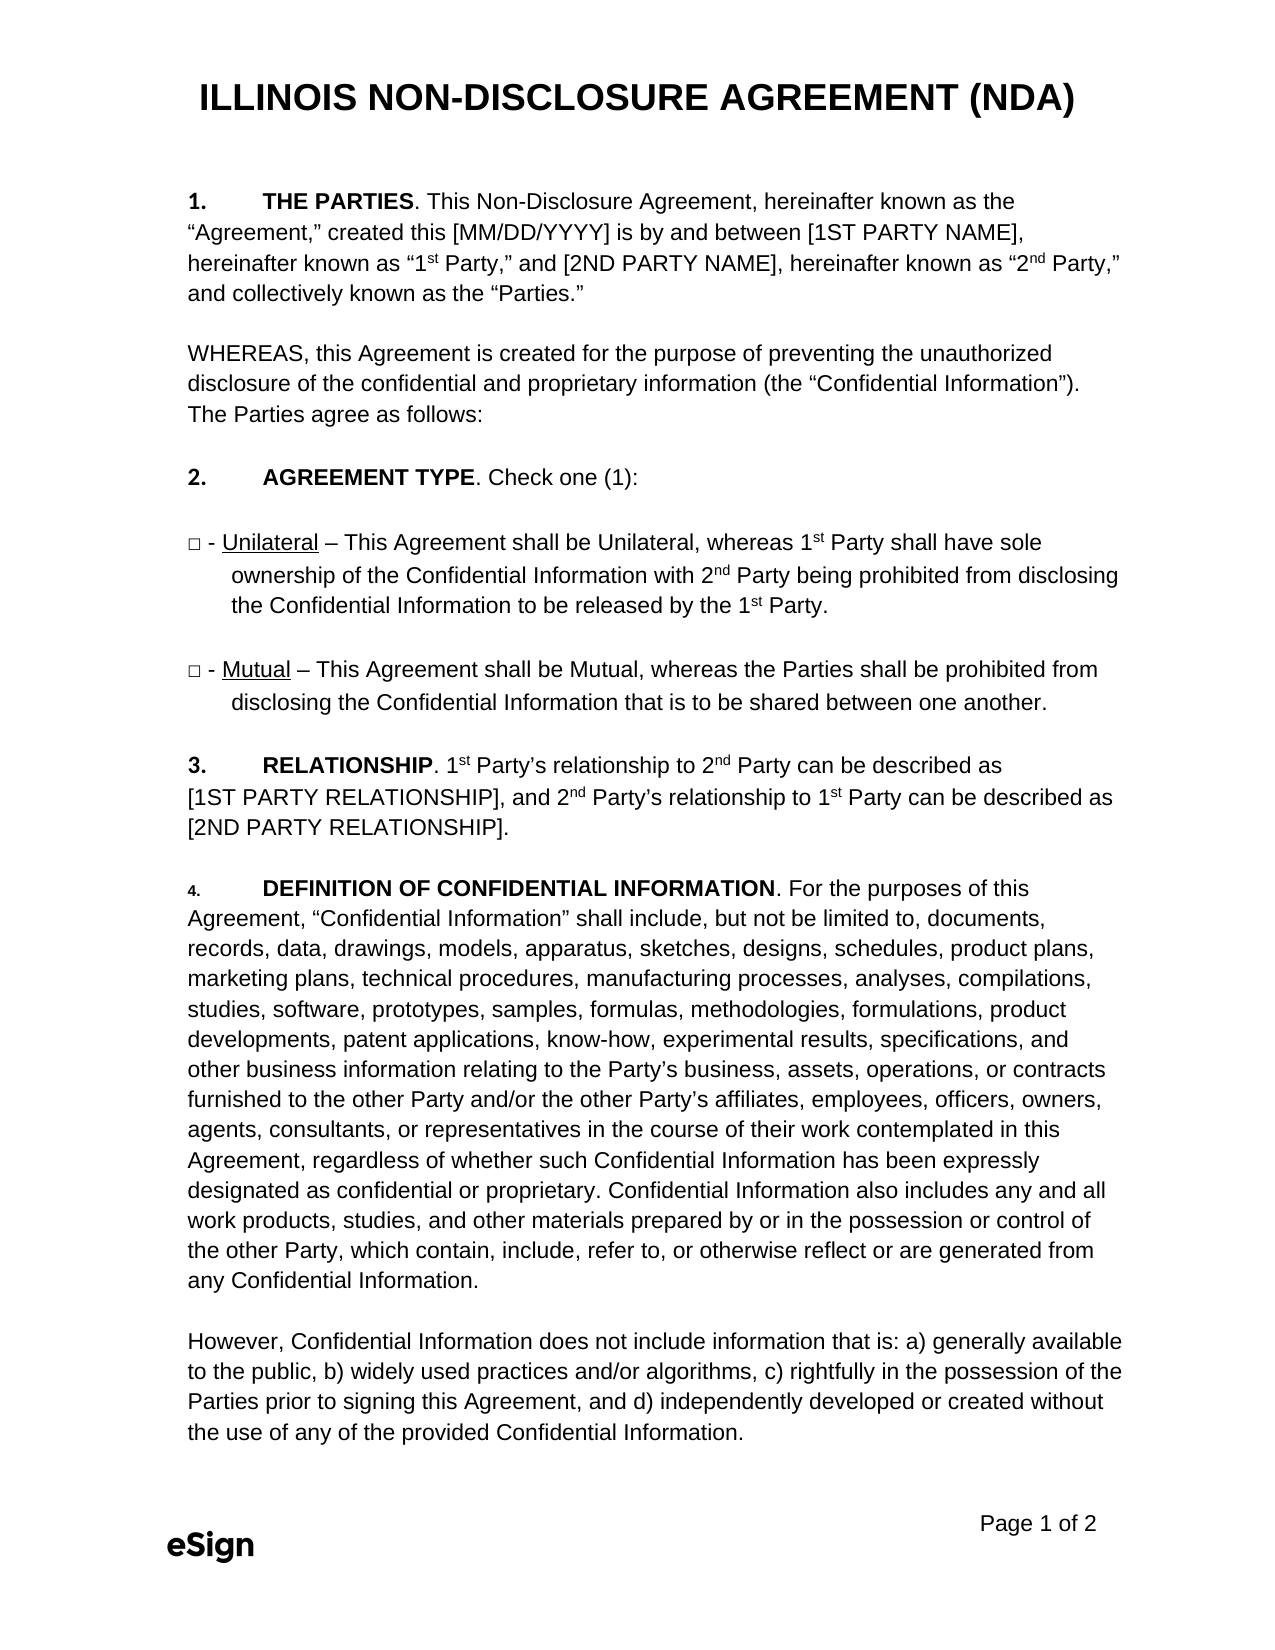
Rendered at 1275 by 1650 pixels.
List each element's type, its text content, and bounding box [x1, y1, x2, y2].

list WHEREAS, this Agreement is created for the purpose of preventing the unauthorized disclosure of the confidential and proprietary information (the “Confidential Information”). The Parties agree as follows: [187, 340, 1125, 427]
text disclosing the Confidential Information that is to be shared between one another. [231, 689, 1125, 715]
text However, Confidential Information does not include information that is: a) generally available to the public, b) widely used practices and/or algorithms, c) rightfully in the possession of the Parties prior to signing this Agreement, and d) independently developed or created without the use of any of the provided Confidential Information. [187, 1328, 1125, 1445]
list DEFINITION OF CONFIDENTIAL INFORMATION. For the purposes of this Agreement, “Confidential Information” shall include, but not be limited to, documents, records, data, drawings, models, apparatus, sketches, designs, schedules, product plans, marketing plans, technical procedures, manufacturing processes, analyses, compilations, studies, software, prototypes, samples, formulas, methodologies, formulations, product developments, patent applications, know-how, experimental results, specifications, and other business information relating to the Party’s business, assets, operations, or contracts furnished to the other Party and/or the other Party’s affiliates, employees, officers, owners, agents, consultants, or representatives in the course of their work contemplated in this Agreement, regardless of whether such Confidential Information has been expressly designated as confidential or proprietary. Confidential Information also includes any and all work products, studies, and other materials prepared by or in the possession or control of the other Party, which contain, include, refer to, or otherwise reflect or are generated from any Confidential Information. [187, 875, 1125, 1294]
list RELATIONSHIP. 1st Party’s relationship to 2nd Party can be described as [187, 749, 1125, 780]
list [1ST PARTY RELATIONSHIP], and 2nd Party’s relationship to 1st Party can be described as [2ND PARTY RELATIONSHIP]. [187, 784, 1125, 841]
list ☐ - Unilateral – This Agreement shall be Unilateral, whereas 1st Party shall have sole [187, 526, 1125, 557]
list AGREEMENT TYPE. Check one (1): [187, 461, 1125, 492]
text ILLINOIS NON-DISCLOSURE AGREEMENT (NDA) [150, 75, 1125, 118]
list ☐ - Mutual – This Agreement shall be Mutual, whereas the Parties shall be prohibited from [187, 653, 1125, 684]
list THE PARTIES. This Non-Disclosure Agreement, hereinafter known as the “Agreement,” created this [MM/DD/YYYY] is by and between [1ST PARTY NAME], hereinafter known as “1st Party,” and [2ND PARTY NAME], hereinafter known as “2nd Party,” and collectively known as the “Parties.” [187, 185, 1125, 306]
list ownership of the Confidential Information with 2nd Party being prohibited from disclosing the Confidential Information to be released by the 1st Party. [231, 562, 1125, 619]
